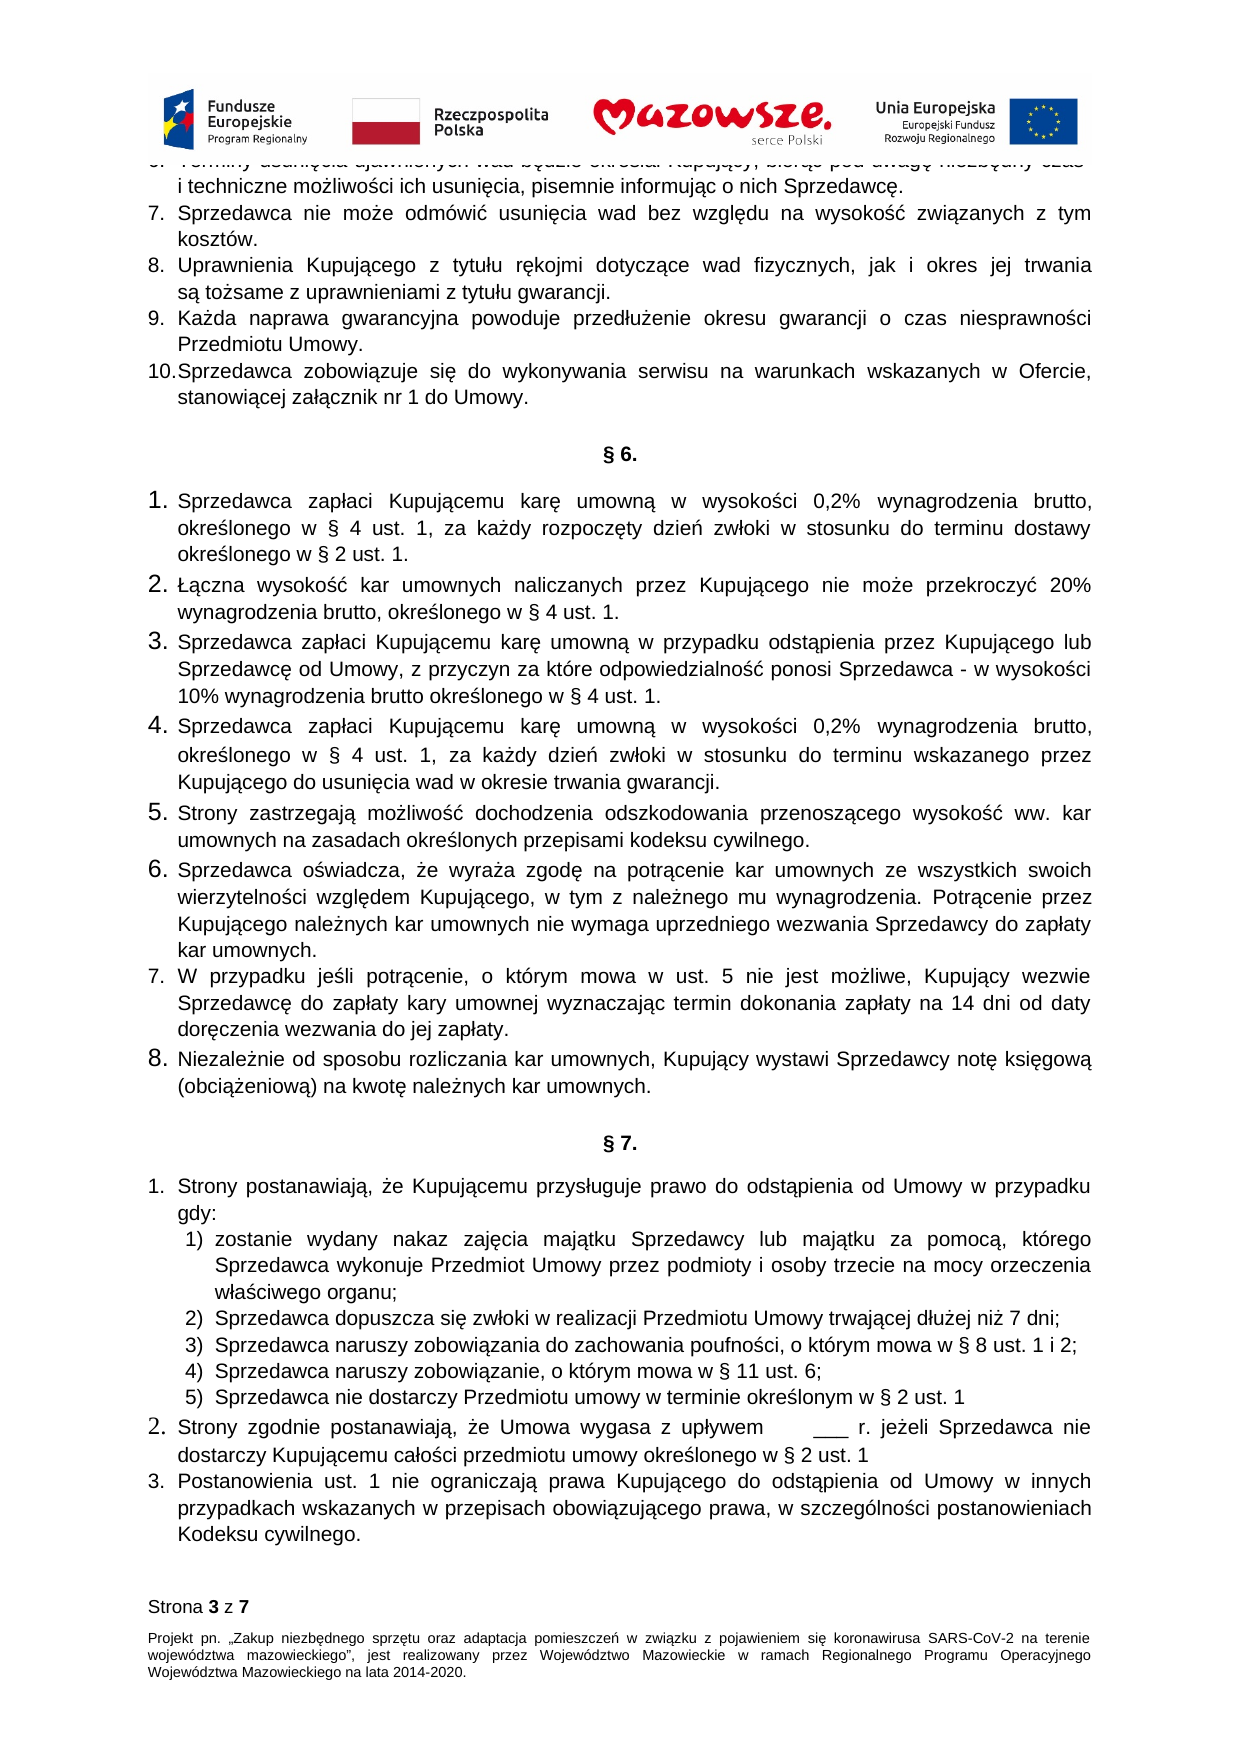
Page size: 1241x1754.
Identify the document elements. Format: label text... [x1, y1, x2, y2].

list Każda naprawa gwarancyjna powoduje przedłużenie okresu gwarancji o czas niesprawności Przedmiotu Umowy. [148, 306, 1092, 356]
list Sprzedawca nie dostarczy Przedmiotu umowy w terminie określonym w § 2 ust. 1 [185, 1385, 1092, 1409]
list Sprzedawca naruszy zobowiązanie, o którym mowa w § 11 ust. 6; [185, 1359, 1092, 1383]
list W przypadku jeśli potrącenie, o którym mowa w ust. 5 nie jest możliwe, Kupujący wezwie Sprzedawcę do zapłaty kary umownej wyznaczając termin dokonania zapłaty na 14 dni od daty doręczenia wezwania do jej zapłaty. [148, 964, 1092, 1041]
list Niezależnie od sposobu rozliczania kar umownych, Kupujący wystawi Sprzedawcy notę księgową (obciążeniową) na kwotę należnych kar umownych. [148, 1043, 1092, 1098]
list Sprzedawca zapłaci Kupującemu karę umowną w przypadku odstąpienia przez Kupującego lub Sprzedawcę od Umowy, z przyczyn za które odpowiedzialność ponosi Sprzedawca - w wysokości 10% wynagrodzenia brutto określonego w § 4 ust. 1. [148, 626, 1092, 708]
list Łączna wysokość kar umownych naliczanych przez Kupującego nie może przekroczyć 20% wynagrodzenia brutto, określonego w § 4 ust. 1. [148, 569, 1092, 624]
subtitle § 6. [148, 442, 1092, 466]
list Strony postanawiają, że Kupującemu przysługuje prawo do odstąpienia od Umowy w przypadku gdy: [148, 1174, 1092, 1224]
list Sprzedawca zobowiązuje się do wykonywania serwisu na warunkach wskazanych w Ofercie, stanowiącej załącznik nr 1 do Umowy. [148, 358, 1092, 409]
list Strony zgodnie postanawiają, że Umowa wygasa z upływem ___ r. jeżeli Sprzedawca nie dostarczy Kupującemu całości przedmiotu umowy określonego w § 2 ust. 1 [148, 1411, 1092, 1467]
list Sprzedawca nie może odmówić usunięcia wad bez względu na wysokość związanych z tym kosztów. [148, 200, 1092, 251]
subtitle § 7. [148, 1131, 1092, 1155]
list Uprawnienia Kupującego z tytułu rękojmi dotyczące wad fizycznych, jak i okres jej trwania są tożsame z uprawnieniami z tytułu gwarancji. [148, 253, 1092, 303]
list Sprzedawca naruszy zobowiązania do zachowania poufności, o którym mowa w § 8 ust. 1 i 2; [185, 1332, 1092, 1356]
list Terminy usunięcia ujawnionych wad będzie określał Kupujący, biorąc pod uwagę niezbędny czas i techniczne możliwości ich usunięcia, pisemnie informując o nich Sprzedawcę. [148, 165, 1092, 198]
list Strony zastrzegają możliwość dochodzenia odszkodowania przenoszącego wysokość ww. kar umownych na zasadach określonych przepisami kodeksu cywilnego. [148, 796, 1092, 852]
list zostanie wydany nakaz zajęcia majątku Sprzedawcy lub majątku za pomocą, którego Sprzedawca wykonuje Przedmiot Umowy przez podmioty i osoby trzecie na mocy orzeczenia właściwego organu; [185, 1227, 1092, 1304]
list Sprzedawca oświadcza, że wyraża zgodę na potrącenie kar umownych ze wszystkich swoich wierzytelności względem Kupującego, w tym z należnego mu wynagrodzenia. Potrącenie przez Kupującego należnych kar umownych nie wymaga uprzedniego wezwania Sprzedawcy do zapłaty kar umownych. [148, 854, 1092, 962]
list Sprzedawca zapłaci Kupującemu karę umowną w wysokości 0,2% wynagrodzenia brutto, określonego w § 4 ust. 1, za każdy rozpoczęty dzień zwłoki w stosunku do terminu dostawy określonego w § 2 ust. 1. [148, 485, 1092, 566]
list Sprzedawca dopuszcza się zwłoki w realizacji Przedmiotu Umowy trwającej dłużej niż 7 dni; [185, 1306, 1092, 1330]
list Sprzedawca zapłaci Kupującemu karę umowną w wysokości 0,2% wynagrodzenia brutto, określonego w § 4 ust. 1, za każdy dzień zwłoki w stosunku do terminu wskazanego przez Kupującego do usunięcia wad w okresie trwania gwarancji. [148, 710, 1092, 794]
list Postanowienia ust. 1 nie ograniczają prawa Kupującego do odstąpienia od Umowy w innych przypadkach wskazanych w przepisach obowiązującego prawa, w szczególności postanowieniach Kodeksu cywilnego. [148, 1469, 1092, 1546]
